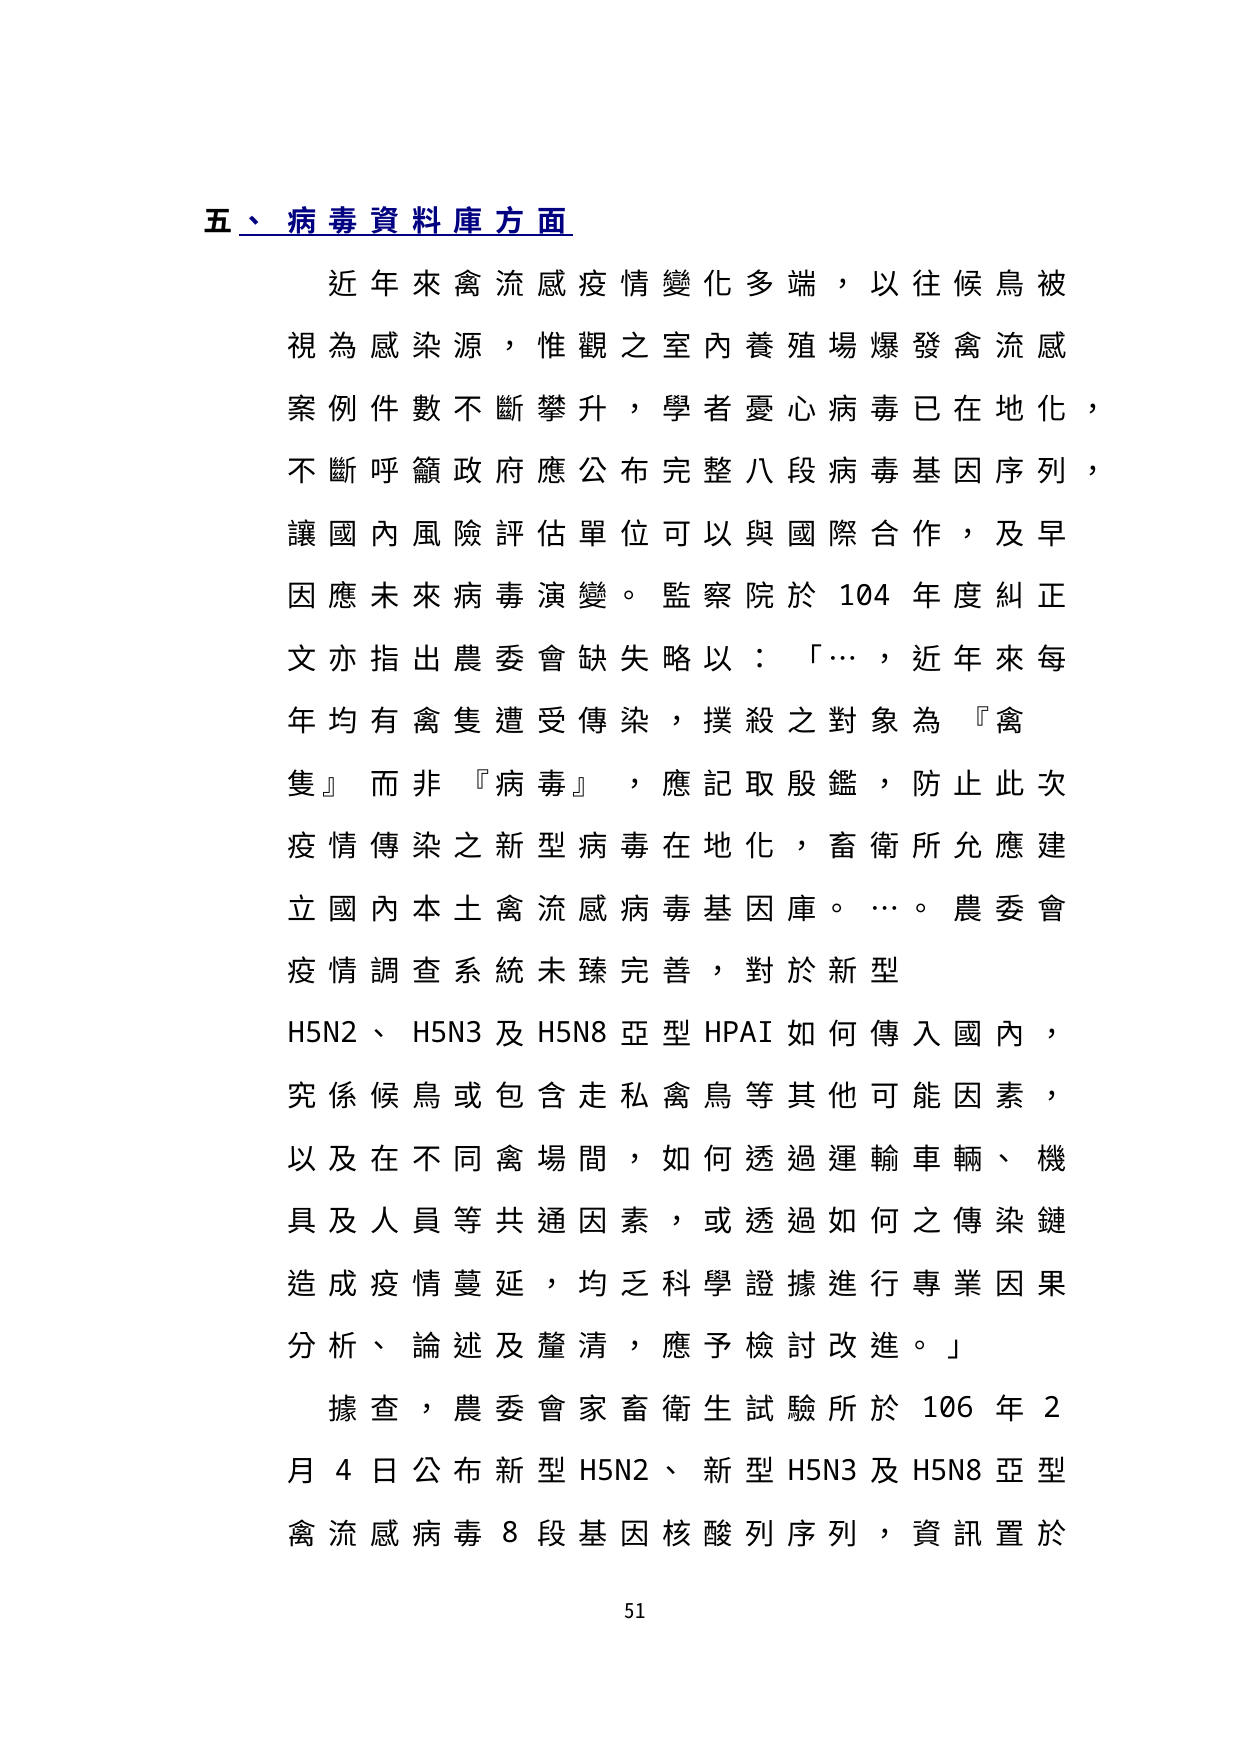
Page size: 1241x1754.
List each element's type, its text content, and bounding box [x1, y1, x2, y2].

text 近年來禽流感疫情變化多端，以往候鳥被視為感染源，惟觀之室內養殖場爆發禽流感案例件數不斷攀升，學者憂心病毒已在地化，不斷呼籲政府應公布完整八段病毒基因序列，讓國內風險評估單位可以與國際合作，及早因應未來病毒演變。監察院於104年度糾正文亦指出農委會缺失略以：「…，近年來每年均有禽隻遭受傳染，撲殺之對象為『禽隻』而非『病毒』，應記取殷鑑，防止此次疫情傳染之新型病毒在地化，畜衛所允應建立國內本土禽流感病毒基因庫。…。農委會疫情調查系統未臻完善，對於新型H5N2、H5N3及H5N8亞型HPAI如何傳入國內，究係候鳥或包含走私禽鳥等其他可能因素，以及在不同禽場間，如何透過運輸車輛、機具及人員等共通因素，或透過如何之傳染鏈造成疫情蔓延，均乏科學證據進行專業因果分析、論述及釐清，應予檢討改進。」 [256, 240, 1072, 1365]
text 五、病毒資料庫方面 [197, 177, 1072, 240]
text 據查，農委會家畜衛生試驗所於106年2月4日公布新型H5N2、新型H5N3及H5N8亞型禽流感病毒8段基因核酸列序列，資訊置於防檢局禽流感資訊專區；2月15日上傳八段基因之序列至GISAID全球禽流感基因庫，以做為OFFLU與世界衛生組織（WHO）召開疫苗組成會議（Vaccine Composition Meeting）討論疫苗株選擇與發展之參考。 惟後續未持續釋出最新資訊，由於禽流感已全球化，日、韓及已出現禽傳人病例之中國大陸，皆頻繁更新病毒序列公開資料；我國亦屬同一候鳥遷徒區，倘以人力物力為由未即時將最新病毒序列資料置於公開資料庫，將不利各國隨時掌握病毒重組狀況及來源，恐形成國際防疫漏洞。 [256, 1365, 1072, 1552]
